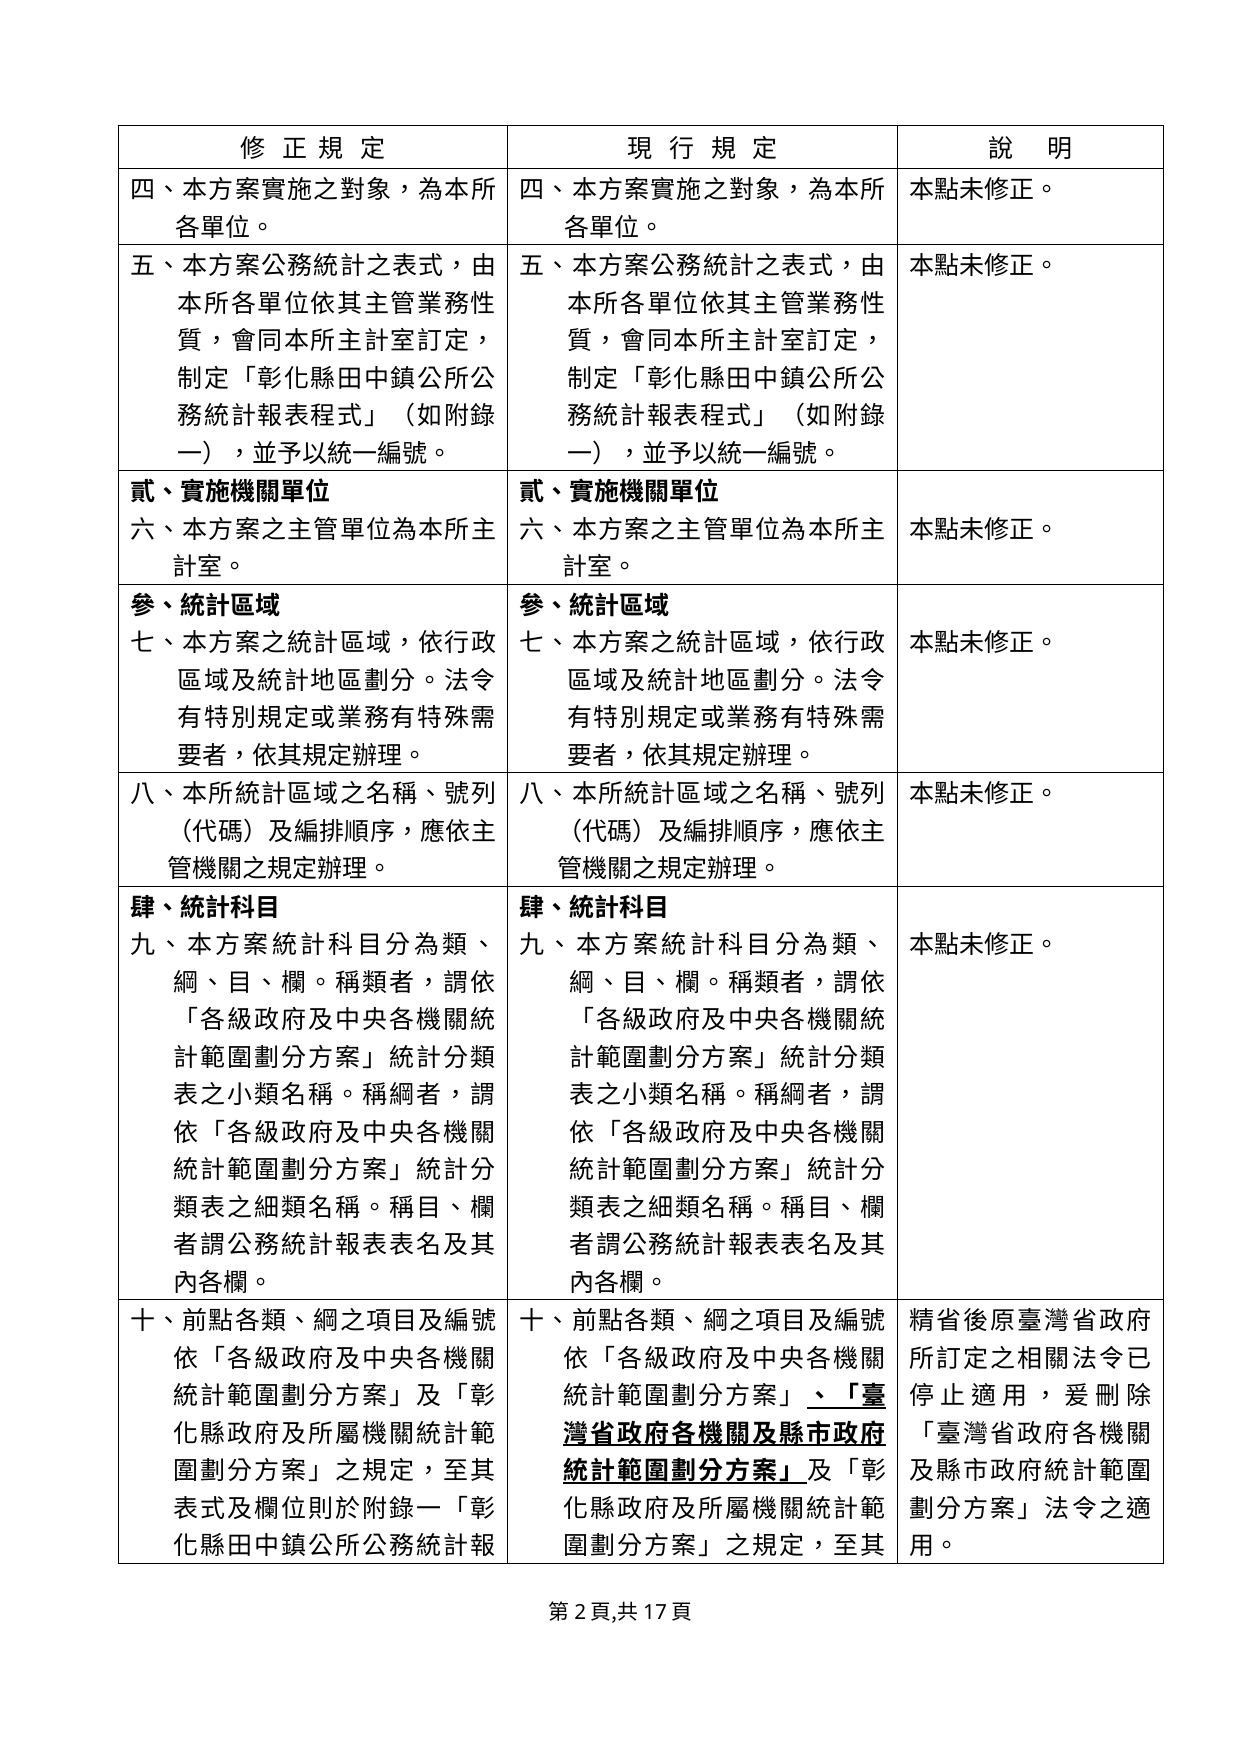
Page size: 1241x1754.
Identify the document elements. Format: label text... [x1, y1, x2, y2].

table_cell 本點未修正。 [898, 585, 1163, 772]
table_cell 精省後原臺灣省政府所訂定之相關法令已停止適用，爰刪除「臺灣省政府各機關及縣市政府統計範圍劃分方案」法令之適用。 [898, 1300, 1163, 1563]
table_header 修 正 規 定 [119, 126, 507, 168]
table_cell 肆、統計科目 九、本方案統計科目分為類、綱、目、欄。稱類者，謂依「各級政府及中央各機關統計範圍劃分方案」統計分類表之小類名稱。稱綱者，謂依「各級政府及中央各機關統計範圍劃分方案」統計分類表之細類名稱。稱目、欄者謂公務統計報表表名及其內各欄。 [508, 887, 897, 1299]
table_header 說 明 [898, 126, 1163, 168]
table_cell 八、本所統計區域之名稱、號列（代碼）及編排順序，應依主管機關之規定辦理。 [508, 773, 897, 886]
table_cell 五、本方案公務統計之表式，由本所各單位依其主管業務性質，會同本所主計室訂定，制定「彰化縣田中鎮公所公務統計報表程式」（如附錄一），並予以統一編號。 [508, 245, 897, 470]
table_cell 貳、實施機關單位 六、本方案之主管單位為本所主計室。 [119, 471, 507, 583]
table_cell 本點未修正。 [898, 471, 1163, 583]
table_cell 本點未修正。 [898, 773, 1163, 886]
table_cell 十、前點各類、綱之項目及編號依「各級政府及中央各機關統計範圍劃分方案」及「彰化縣政府及所屬機關統計範圍劃分方案」之規定，至其表式及欄位則於附錄一「彰化縣田中鎮公所公務統計報 [119, 1300, 507, 1563]
table_cell 貳、實施機關單位 六、本方案之主管單位為本所主計室。 [508, 471, 897, 583]
table_cell 本點未修正。 [898, 245, 1163, 470]
table_cell 四、本方案實施之對象，為本所各單位。 [508, 169, 897, 244]
table_cell 本點未修正。 [898, 169, 1163, 244]
table_cell 十、前點各類、綱之項目及編號依「各級政府及中央各機關統計範圍劃分方案」、「臺灣省政府各機關及縣市政府統計範圍劃分方案」及「彰化縣政府及所屬機關統計範圍劃分方案」之規定，至其 [508, 1300, 897, 1563]
table_cell 八、本所統計區域之名稱、號列（代碼）及編排順序，應依主管機關之規定辦理。 [119, 773, 507, 886]
table_cell 本點未修正。 [898, 887, 1163, 1299]
table_cell 五、本方案公務統計之表式，由本所各單位依其主管業務性質，會同本所主計室訂定，制定「彰化縣田中鎮公所公務統計報表程式」（如附錄一），並予以統一編號。 [119, 245, 507, 470]
table_cell 參、統計區域 七、本方案之統計區域，依行政區域及統計地區劃分。法令有特別規定或業務有特殊需要者，依其規定辦理。 [119, 585, 507, 772]
table_cell 四、本方案實施之對象，為本所各單位。 [119, 169, 507, 244]
table_cell 肆、統計科目 九、本方案統計科目分為類、綱、目、欄。稱類者，謂依「各級政府及中央各機關統計範圍劃分方案」統計分類表之小類名稱。稱綱者，謂依「各級政府及中央各機關統計範圍劃分方案」統計分類表之細類名稱。稱目、欄者謂公務統計報表表名及其內各欄。 [119, 887, 507, 1299]
table_header 現 行 規 定 [508, 126, 897, 168]
table_cell 參、統計區域 七、本方案之統計區域，依行政區域及統計地區劃分。法令有特別規定或業務有特殊需要者，依其規定辦理。 [508, 585, 897, 772]
